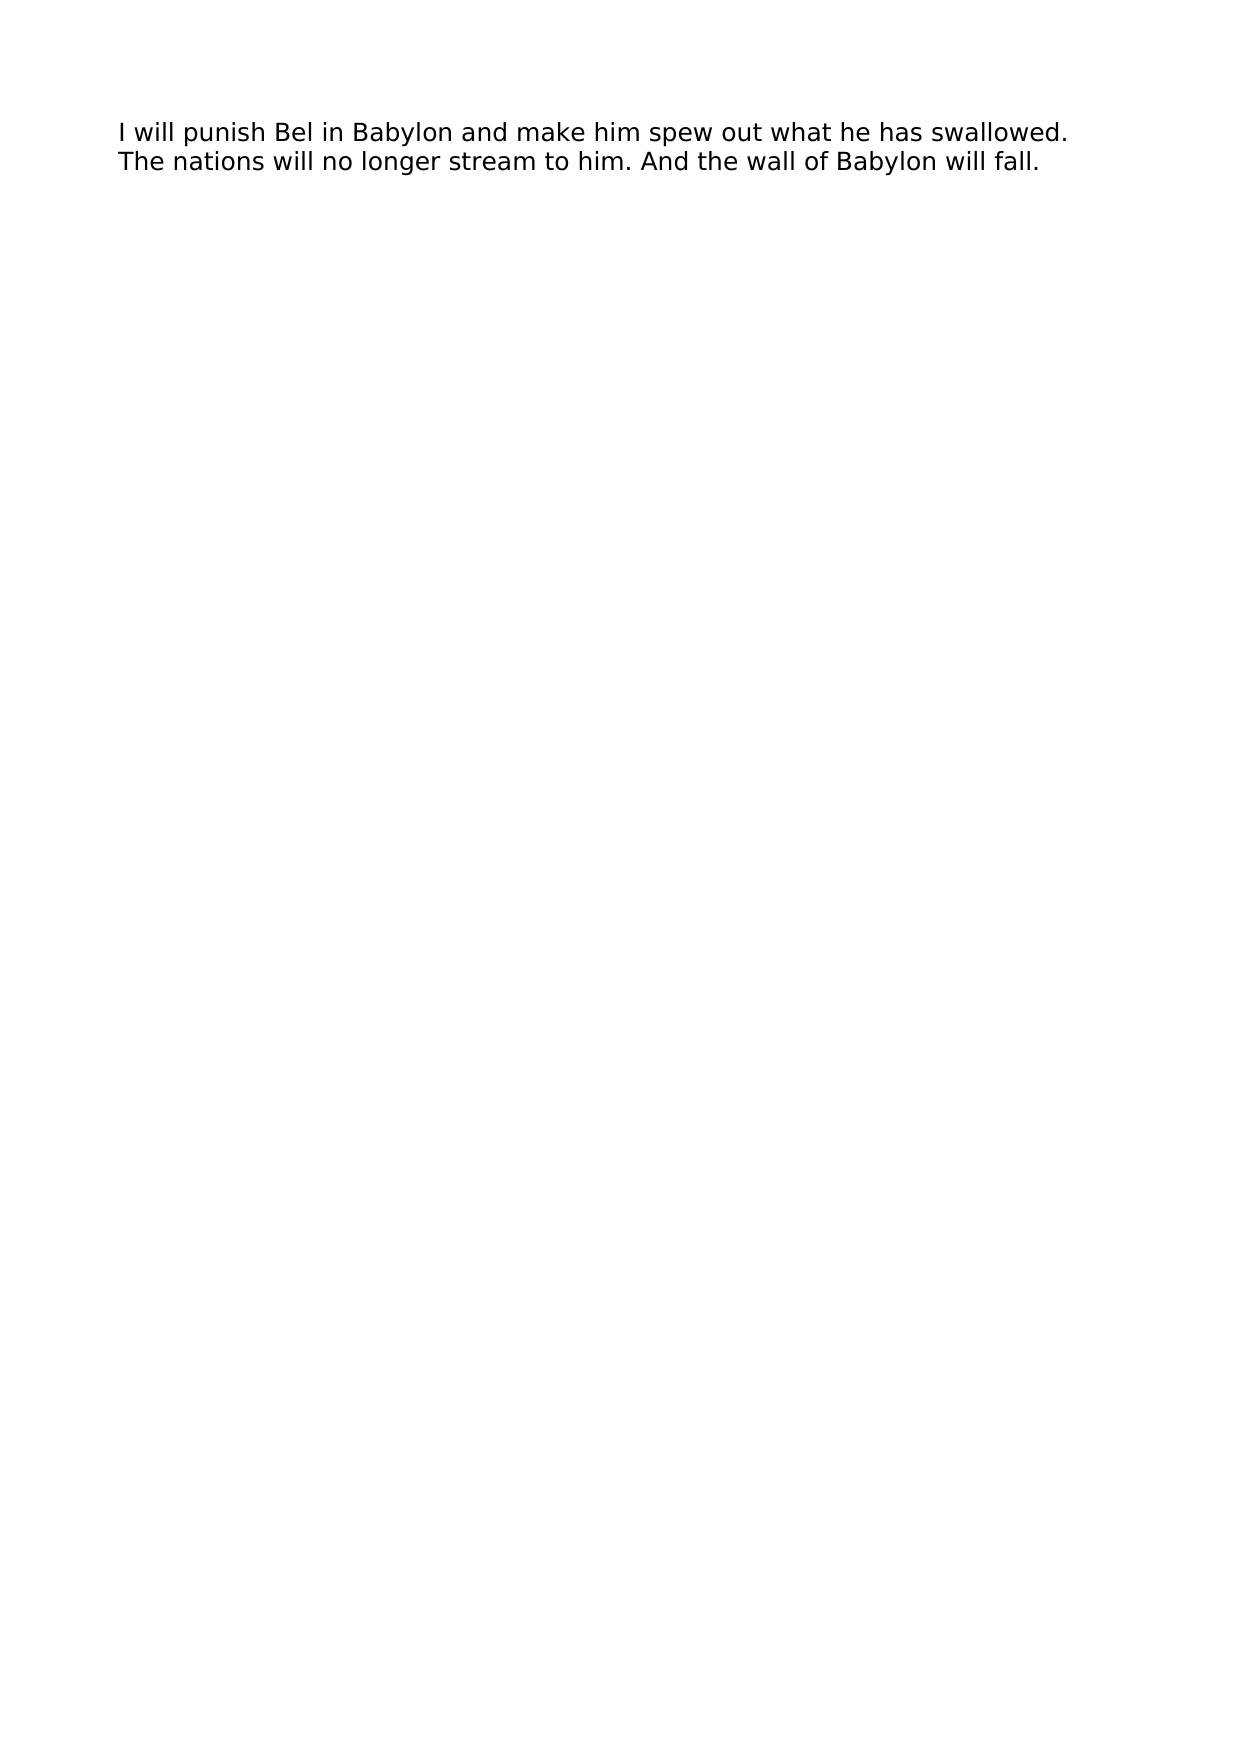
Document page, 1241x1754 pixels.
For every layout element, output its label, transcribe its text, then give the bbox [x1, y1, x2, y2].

text I will punish Bel in Babylon and make him spew out what he has swallowed. The nations will no longer stream to him. And the wall of Babylon will fall. [118, 118, 1122, 176]
